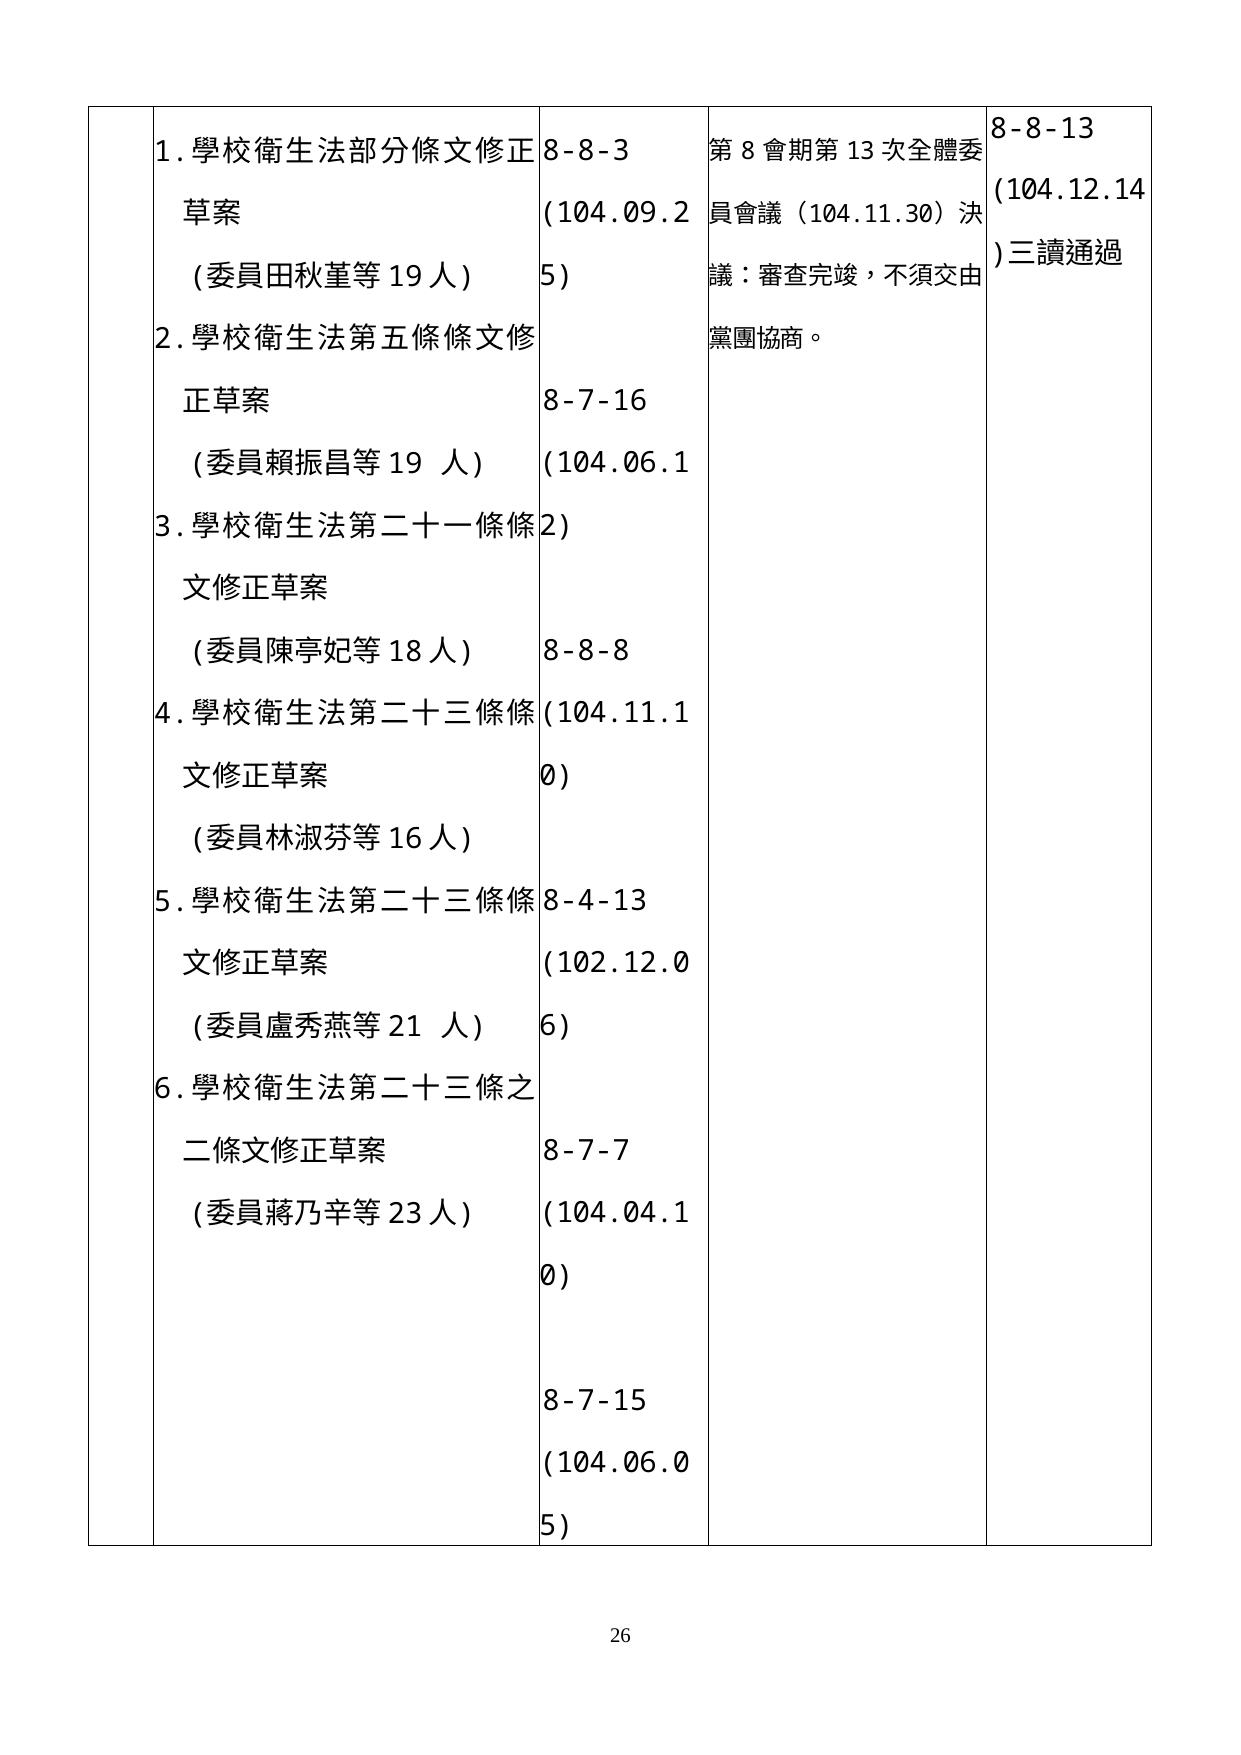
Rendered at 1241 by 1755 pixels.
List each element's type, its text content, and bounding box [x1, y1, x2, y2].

table_cell 8-8-3 (104.09.25) 8-7-16 (104.06.12) 8-8-8 (104.11.10) 8-4-13 (102.12.06) 8-7-7 (104.04.10) 8-7-15 (104.06.05) [540, 107, 708, 1544]
table_cell [89, 107, 153, 1544]
table_cell 第8會期第13次全體委員會議（104.11.30）決議：審查完竣，不須交由黨團協商。 [709, 107, 986, 1544]
table_cell 8-8-13 (104.12.14)三讀通過 [987, 107, 1151, 1544]
table_cell 1.學校衛生法部分條文修正草案 (委員田秋堇等19人) 2.學校衛生法第五條條文修正草案 (委員賴振昌等19 人) 3.學校衛生法第二十一條條文修正草案 (委員陳亭妃等18人) 4.學校衛生法第二十三條條文修正草案 (委員林淑芬等16人) 5.學校衛生法第二十三條條文修正草案 (委員盧秀燕等21 人) 6.學校衛生法第二十三條之二條文修正草案 (委員蔣乃辛等23人) [154, 107, 539, 1544]
